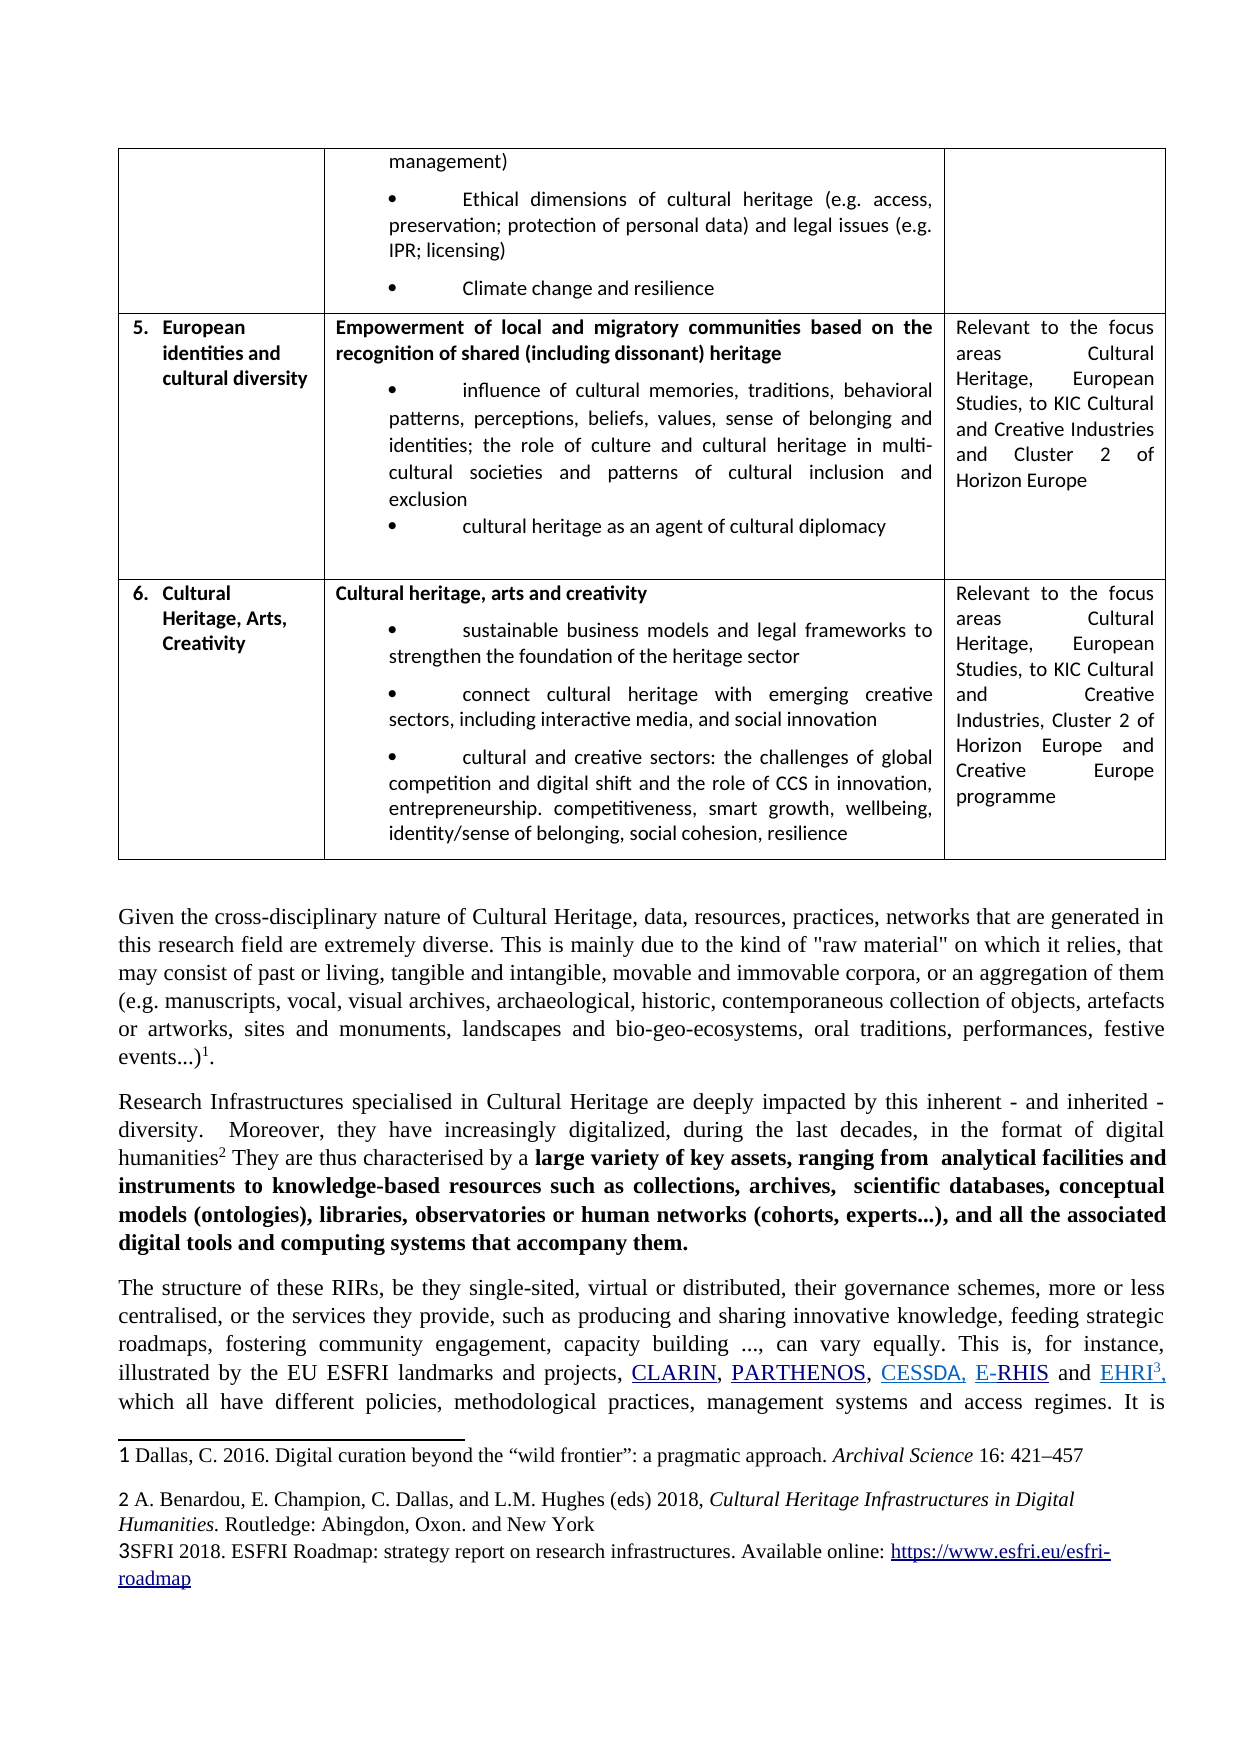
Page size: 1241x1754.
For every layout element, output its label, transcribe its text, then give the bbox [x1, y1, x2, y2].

table_cell Relevant to the focus areas Cultural Heritage, European Studies, to KIC Cultural and Creative Industries and Cluster 2 of Horizon Europe [945, 314, 1165, 579]
text Given the cross-disciplinary nature of Cultural Heritage, data, resources, practices, networks that are generated in this research field are extremely diverse. This is mainly due to the kind of "raw material" on which it relies, that may consist of past or living, tangible and intangible, movable and immovable corpora, or an aggregation of them (e.g. manuscripts, vocal, visual archives, archaeological, historic, contemporaneous collection of objects, artefacts or artworks, sites and monuments, landscapes and bio-geo-ecosystems, oral traditions, performances, festive events...). [118, 903, 1167, 1070]
table_cell Cultural Heritage, Arts, Creativity [119, 580, 324, 858]
text SFRI 2018. ESFRI Roadmap: strategy report on research infrastructures. Available online: https://www.esfri.eu/esfri-roadmap [118, 1536, 1167, 1589]
table_cell Empowerment of local and migratory communities based on the recognition of shared (including dissonant) heritage influence of cultural memories, traditions, behavioral patterns, perceptions, beliefs, values, sense of belonging and identities; the role of culture and cultural heritage in multi-cultural societies and patterns of cultural inclusion and exclusion cultural heritage as an agent of cultural diplomacy [325, 314, 944, 579]
table_cell [945, 149, 1165, 313]
text The structure of these RIRs, be they single-sited, virtual or distributed, their governance schemes, more or less centralised, or the services they provide, such as producing and sharing innovative knowledge, feeding strategic roadmaps, fostering community engagement, capacity building ..., can vary equally. This is, for instance, illustrated by the EU ESFRI landmarks and projects, CLARIN, PARTHENOS, CESSDA, E-RHIS and EHRI, which all have different policies, methodological practices, management systems and access regimes. It is [118, 1273, 1167, 1414]
table_cell [119, 149, 324, 313]
table_cell Protection of heritage, including the practices of conservation and the concepts of adaptation and mitigation Material preservation, curation and management of cultural heritage Safeguarding intangible heritage (including languages, traditional skills and crafts) Recent cultural heritage (material preservation and management) Ethical dimensions of cultural heritage (e.g. access, preservation; protection of personal data) and legal issues (e.g. IPR; licensing) Climate change and resilience [325, 149, 944, 313]
table_cell Cultural heritage, arts and creativity sustainable business models and legal frameworks to strengthen the foundation of the heritage sector connect cultural heritage with emerging creative sectors, including interactive media, and social innovation cultural and creative sectors: the challenges of global competition and digital shift and the role of CCS in innovation, entrepreneurship. competitiveness, smart growth, wellbeing, identity/sense of belonging, social cohesion, resilience [325, 580, 944, 858]
text A. Benardou, E. Champion, C. Dallas, and L.M. Hughes (eds) 2018, Cultural Heritage Infrastructures in Digital Humanities. Routledge: Abingdon, Oxon. and New York [118, 1486, 1167, 1536]
table_cell European identities and cultural diversity [119, 314, 324, 579]
text Dallas, C. 2016. Digital curation beyond the “wild frontier”: a pragmatic approach. Archival Science 16: 421–457 [118, 1440, 1167, 1468]
table_cell Relevant to the focus areas Cultural Heritage, European Studies, to KIC Cultural and Creative Industries, Cluster 2 of Horizon Europe and Creative Europe programme [945, 580, 1165, 858]
text Research Infrastructures specialised in Cultural Heritage are deeply impacted by this inherent - and inherited - diversity. Moreover, they have increasingly digitalized, during the last decades, in the format of digital humanities They are thus characterised by a large variety of key assets, ranging from analytical facilities and instruments to knowledge-based resources such as collections, archives, scientific databases, conceptual models (ontologies), libraries, observatories or human networks (cohorts, experts...), and all the associated digital tools and computing systems that accompany them. [118, 1088, 1167, 1255]
